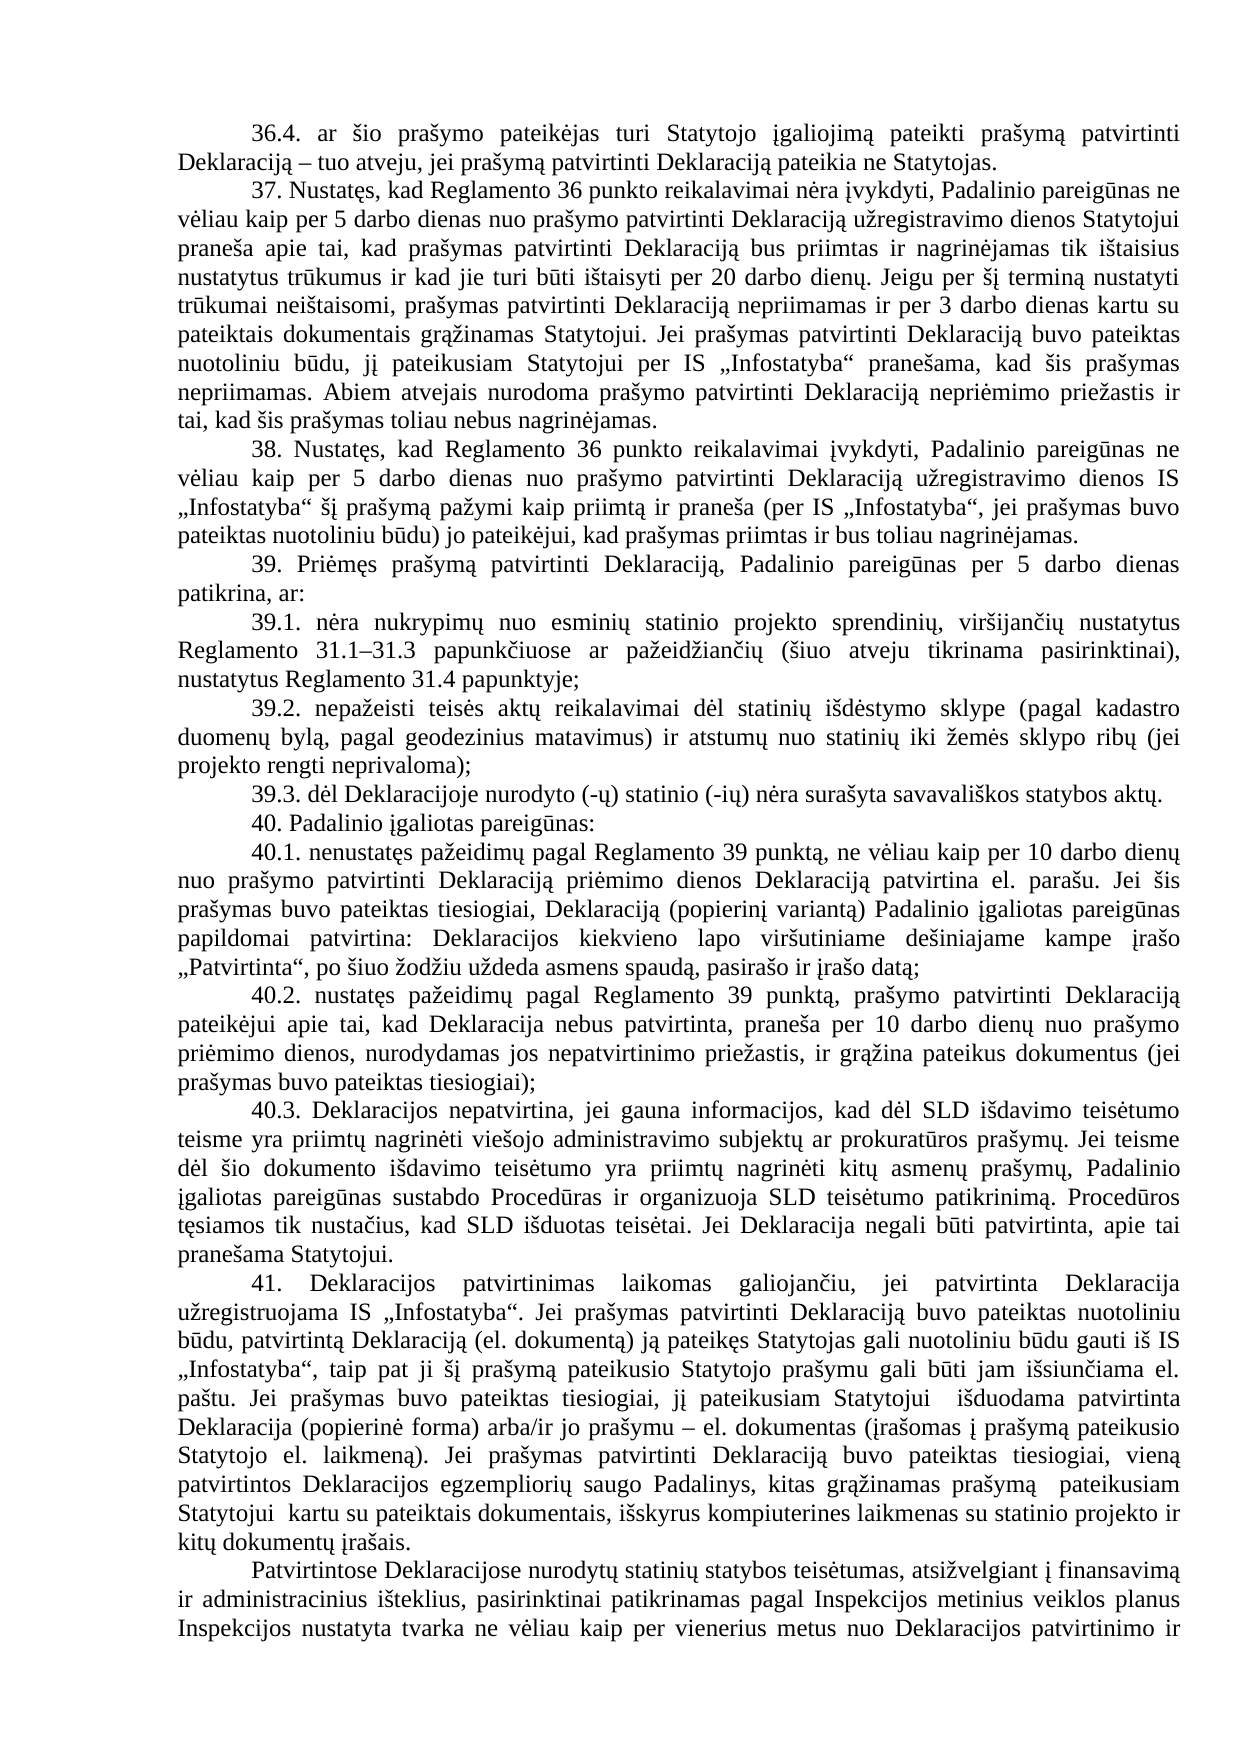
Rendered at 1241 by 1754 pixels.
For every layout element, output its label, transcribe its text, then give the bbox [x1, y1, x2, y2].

text 36.4. ar šio prašymo pateikėjas turi Statytojo įgaliojimą pateikti prašymą patvirtinti Deklaraciją – tuo atveju, jei prašymą patvirtinti Deklaraciją pateikia ne Statytojas. [177, 118, 1181, 176]
text 38. Nustatęs, kad Reglamento 36 punkto reikalavimai įvykdyti, Padalinio pareigūnas ne vėliau kaip per 5 darbo dienas nuo prašymo patvirtinti Deklaraciją užregistravimo dienos IS „Infostatyba“ šį prašymą pažymi kaip priimtą ir praneša (per IS „Infostatyba“, jei prašymas buvo pateiktas nuotoliniu būdu) jo pateikėjui, kad prašymas priimtas ir bus toliau nagrinėjamas. [177, 434, 1181, 549]
text 39. Priėmęs prašymą patvirtinti Deklaraciją, Padalinio pareigūnas per 5 darbo dienas patikrina, ar: [177, 549, 1181, 607]
text 41. Deklaracijos patvirtinimas laikomas galiojančiu, jei patvirtinta Deklaracija užregistruojama IS „Infostatyba“. Jei prašymas patvirtinti Deklaraciją buvo pateiktas nuotoliniu būdu, patvirtintą Deklaraciją (el. dokumentą) ją pateikęs Statytojas gali nuotoliniu būdu gauti iš IS „Infostatyba“, taip pat ji šį prašymą pateikusio Statytojo prašymu gali būti jam išsiunčiama el. paštu. Jei prašymas buvo pateiktas tiesiogiai, jį pateikusiam Statytojui išduodama patvirtinta Deklaracija (popierinė forma) arba/ir jo prašymu – el. dokumentas (įrašomas į prašymą pateikusio Statytojo el. laikmeną). Jei prašymas patvirtinti Deklaraciją buvo pateiktas tiesiogiai, vieną patvirtintos Deklaracijos egzempliorių saugo Padalinys, kitas grąžinamas prašymą pateikusiam Statytojui kartu su pateiktais dokumentais, išskyrus kompiuterines laikmenas su statinio projekto ir kitų dokumentų įrašais. [177, 1268, 1181, 1556]
text 37. Nustatęs, kad Reglamento 36 punkto reikalavimai nėra įvykdyti, Padalinio pareigūnas ne vėliau kaip per 5 darbo dienas nuo prašymo patvirtinti Deklaraciją užregistravimo dienos Statytojui praneša apie tai, kad prašymas patvirtinti Deklaraciją bus priimtas ir nagrinėjamas tik ištaisius nustatytus trūkumus ir kad jie turi būti ištaisyti per 20 darbo dienų. Jeigu per šį terminą nustatyti trūkumai neištaisomi, prašymas patvirtinti Deklaraciją nepriimamas ir per 3 darbo dienas kartu su pateiktais dokumentais grąžinamas Statytojui. Jei prašymas patvirtinti Deklaraciją buvo pateiktas nuotoliniu būdu, jį pateikusiam Statytojui per IS „Infostatyba“ pranešama, kad šis prašymas nepriimamas. Abiem atvejais nurodoma prašymo patvirtinti Deklaraciją nepriėmimo priežastis ir tai, kad šis prašymas toliau nebus nagrinėjamas. [177, 176, 1181, 434]
text 40.1. nenustatęs pažeidimų pagal Reglamento 39 punktą, ne vėliau kaip per 10 darbo dienų nuo prašymo patvirtinti Deklaraciją priėmimo dienos Deklaraciją patvirtina el. parašu. Jei šis prašymas buvo pateiktas tiesiogiai, Deklaraciją (popierinį variantą) Padalinio įgaliotas pareigūnas papildomai patvirtina: Deklaracijos kiekvieno lapo viršutiniame dešiniajame kampe įrašo „Patvirtinta“, po šiuo žodžiu uždeda asmens spaudą, pasirašo ir įrašo datą; [177, 837, 1181, 981]
text 40.2. nustatęs pažeidimų pagal Reglamento 39 punktą, prašymo patvirtinti Deklaraciją pateikėjui apie tai, kad Deklaracija nebus patvirtinta, praneša per 10 darbo dienų nuo prašymo priėmimo dienos, nurodydamas jos nepatvirtinimo priežastis, ir grąžina pateikus dokumentus (jei prašymas buvo pateiktas tiesiogiai); [177, 981, 1181, 1096]
text 39.3. dėl Deklaracijoje nurodyto (-ų) statinio (-ių) nėra surašyta savavališkos statybos aktų. [177, 779, 1181, 808]
text 39.2. nepažeisti teisės aktų reikalavimai dėl statinių išdėstymo sklype (pagal kadastro duomenų bylą, pagal geodezinius matavimus) ir atstumų nuo statinių iki žemės sklypo ribų (jei projekto rengti neprivaloma); [177, 693, 1181, 779]
text Patvirtintose Deklaracijose nurodytų statinių statybos teisėtumas, atsižvelgiant į finansavimą ir administracinius išteklius, pasirinktinai patikrinamas pagal Inspekcijos metinius veiklos planus Inspekcijos nustatyta tvarka ne vėliau kaip per vienerius metus nuo Deklaracijos patvirtinimo ir [177, 1556, 1181, 1642]
text 40. Padalinio įgaliotas pareigūnas: [177, 808, 1181, 837]
text 40.3. Deklaracijos nepatvirtina, jei gauna informacijos, kad dėl SLD išdavimo teisėtumo teisme yra priimtų nagrinėti viešojo administravimo subjektų ar prokuratūros prašymų. Jei teisme dėl šio dokumento išdavimo teisėtumo yra priimtų nagrinėti kitų asmenų prašymų, Padalinio įgaliotas pareigūnas sustabdo Procedūras ir organizuoja SLD teisėtumo patikrinimą. Procedūros tęsiamos tik nustačius, kad SLD išduotas teisėtai. Jei Deklaracija negali būti patvirtinta, apie tai pranešama Statytojui. [177, 1096, 1181, 1268]
text 39.1. nėra nukrypimų nuo esminių statinio projekto sprendinių, viršijančių nustatytus Reglamento 31.1–31.3 papunkčiuose ar pažeidžiančių (šiuo atveju tikrinama pasirinktinai), nustatytus Reglamento 31.4 papunktyje; [177, 607, 1181, 693]
